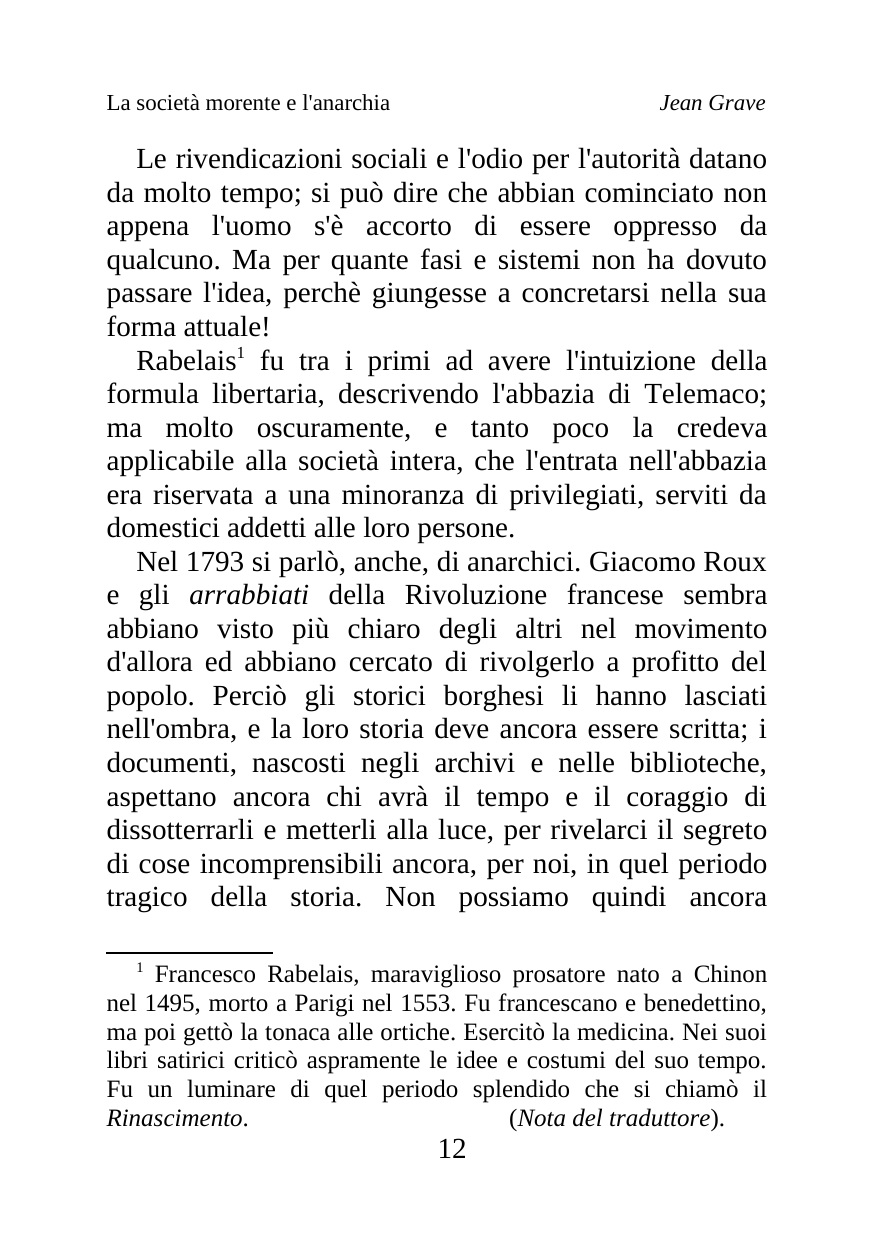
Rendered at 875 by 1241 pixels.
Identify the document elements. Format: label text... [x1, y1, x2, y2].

text Le rivendicazioni sociali e l'odio per l'autorità datano da molto tempo; si può dire che abbian cominciato non appena l'uomo s'è accorto di essere oppresso da qualcuno. Ma per quante fasi e sistemi non ha dovuto passare l'idea, perchè giungesse a concretarsi nella sua forma attuale! [106, 141, 768, 343]
text Rabelais fu tra i primi ad avere l'intuizione della formula libertaria, descrivendo l'abbazia di Telemaco; ma molto oscuramente, e tanto poco la credeva applicabile alla società intera, che l'entrata nell'abbazia era riservata a una minoranza di privilegiati, serviti da domestici addetti alle loro persone. [106, 343, 768, 544]
text Nel 1793 si parlò, anche, di anarchici. Giacomo Roux e gli arrabbiati della Rivoluzione francese sembra abbiano visto più chiaro degli altri nel movimento d'allora ed abbiano cercato di rivolgerlo a profitto del popolo. Perciò gli storici borghesi li hanno lasciati nell'ombra, e la loro storia deve ancora essere scritta; i documenti, nascosti negli archivi e nelle biblioteche, aspettano ancora chi avrà il tempo e il coraggio di dissotterrarli e metterli alla luce, per rivelarci il segreto di cose incomprensibili ancora, per noi, in quel periodo tragico della storia. Non possiamo quindi ancora [106, 544, 768, 913]
text Francesco Rabelais, maraviglioso prosatore nato a Chinon nel 1495, morto a Parigi nel 1553. Fu francescano e benedettino, ma poi gettò la tonaca alle ortiche. Esercitò la medicina. Nei suoi libri satirici criticò aspramente le idee e costumi del suo tempo. Fu un luminare di quel periodo splendido che si chiamò il Rinascimento. (Nota del traduttore). [106, 959, 768, 1132]
